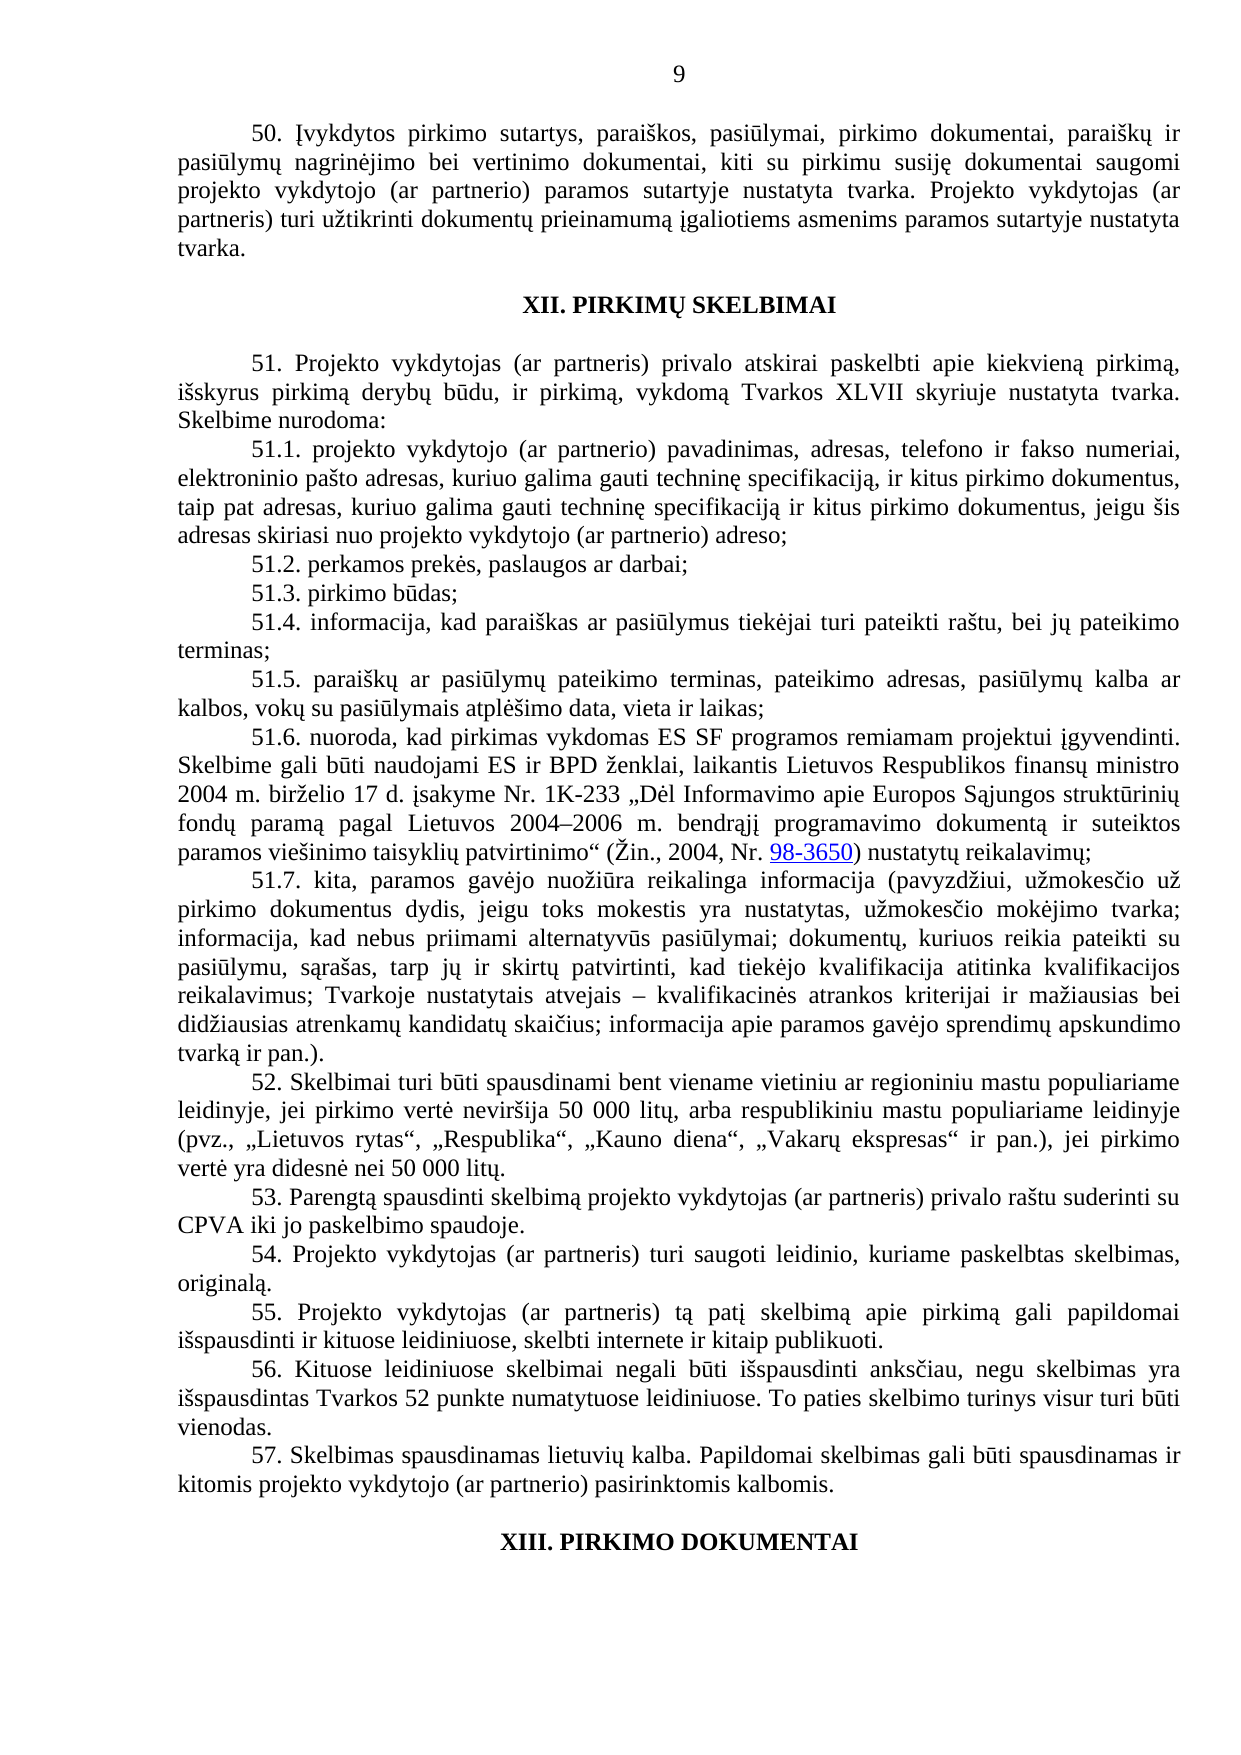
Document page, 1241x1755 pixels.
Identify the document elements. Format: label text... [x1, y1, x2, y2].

text 51.5. paraiškų ar pasiūlymų pateikimo terminas, pateikimo adresas, pasiūlymų kalba ar kalbos, vokų su pasiūlymais atplėšimo data, vieta ir laikas; [177, 664, 1181, 722]
text 56. Kituose leidiniuose skelbimai negali būti išspausdinti anksčiau, negu skelbimas yra išspausdintas Tvarkos 52 punkte numatytuose leidiniuose. To paties skelbimo turinys visur turi būti vienodas. [177, 1354, 1181, 1441]
text 51. Projekto vykdytojas (ar partneris) privalo atskirai paskelbti apie kiekvieną pirkimą, išskyrus pirkimą derybų būdu, ir pirkimą, vykdomą Tvarkos XLVII skyriuje nustatyta tvarka. Skelbime nurodoma: [177, 348, 1181, 434]
text XIII. PIRKIMO DOKUMENTAI [177, 1527, 1181, 1556]
text 52. Skelbimai turi būti spausdinami bent viename vietiniu ar regioniniu mastu populiariame leidinyje, jei pirkimo vertė neviršija 50 000 litų, arba respublikiniu mastu populiariame leidinyje (pvz., „Lietuvos rytas“, „Respublika“, „Kauno diena“, „Vakarų ekspresas“ ir pan.), jei pirkimo vertė yra didesnė nei 50 000 litų. [177, 1067, 1181, 1182]
text 57. Skelbimas spausdinamas lietuvių kalba. Papildomai skelbimas gali būti spausdinamas ir kitomis projekto vykdytojo (ar partnerio) pasirinktomis kalbomis. [177, 1441, 1181, 1498]
text 53. Parengtą spausdinti skelbimą projekto vykdytojas (ar partneris) privalo raštu suderinti su CPVA iki jo paskelbimo spaudoje. [177, 1182, 1181, 1239]
text 51.7. kita, paramos gavėjo nuožiūra reikalinga informacija (pavyzdžiui, užmokesčio už pirkimo dokumentus dydis, jeigu toks mokestis yra nustatytas, užmokesčio mokėjimo tvarka; informacija, kad nebus priimami alternatyvūs pasiūlymai; dokumentų, kuriuos reikia pateikti su pasiūlymu, sąrašas, tarp jų ir skirtų patvirtinti, kad tiekėjo kvalifikacija atitinka kvalifikacijos reikalavimus; Tvarkoje nustatytais atvejais – kvalifikacinės atrankos kriterijai ir mažiausias bei didžiausias atrenkamų kandidatų skaičius; informacija apie paramos gavėjo sprendimų apskundimo tvarką ir pan.). [177, 866, 1181, 1067]
text 51.4. informacija, kad paraiškas ar pasiūlymus tiekėjai turi pateikti raštu, bei jų pateikimo terminas; [177, 607, 1181, 664]
text 51.2. perkamos prekės, paslaugos ar darbai; [177, 549, 1181, 578]
text 51.3. pirkimo būdas; [177, 578, 1181, 607]
text 54. Projekto vykdytojas (ar partneris) turi saugoti leidinio, kuriame paskelbtas skelbimas, originalą. [177, 1239, 1181, 1297]
text 51.1. projekto vykdytojo (ar partnerio) pavadinimas, adresas, telefono ir fakso numeriai, elektroninio pašto adresas, kuriuo galima gauti techninę specifikaciją, ir kitus pirkimo dokumentus, taip pat adresas, kuriuo galima gauti techninę specifikaciją ir kitus pirkimo dokumentus, jeigu šis adresas skiriasi nuo projekto vykdytojo (ar partnerio) adreso; [177, 434, 1181, 549]
text XII. PIRKIMŲ SKELBIMAI [177, 291, 1181, 319]
text 55. Projekto vykdytojas (ar partneris) tą patį skelbimą apie pirkimą gali papildomai išspausdinti ir kituose leidiniuose, skelbti internete ir kitaip publikuoti. [177, 1297, 1181, 1354]
text 50. Įvykdytos pirkimo sutartys, paraiškos, pasiūlymai, pirkimo dokumentai, paraiškų ir pasiūlymų nagrinėjimo bei vertinimo dokumentai, kiti su pirkimu susiję dokumentai saugomi projekto vykdytojo (ar partnerio) paramos sutartyje nustatyta tvarka. Projekto vykdytojas (ar partneris) turi užtikrinti dokumentų prieinamumą įgaliotiems asmenims paramos sutartyje nustatyta tvarka. [177, 118, 1181, 262]
text 51.6. nuoroda, kad pirkimas vykdomas ES SF programos remiamam projektui įgyvendinti. Skelbime gali būti naudojami ES ir BPD ženklai, laikantis Lietuvos Respublikos finansų ministro 2004 m. birželio 17 d. įsakyme Nr. 1K-233 „Dėl Informavimo apie Europos Sąjungos struktūrinių fondų paramą pagal Lietuvos 2004–2006 m. bendrąjį programavimo dokumentą ir suteiktos paramos viešinimo taisyklių patvirtinimo“ (Žin., 2004, Nr. 98-3650) nustatytų reikalavimų; [177, 722, 1181, 866]
